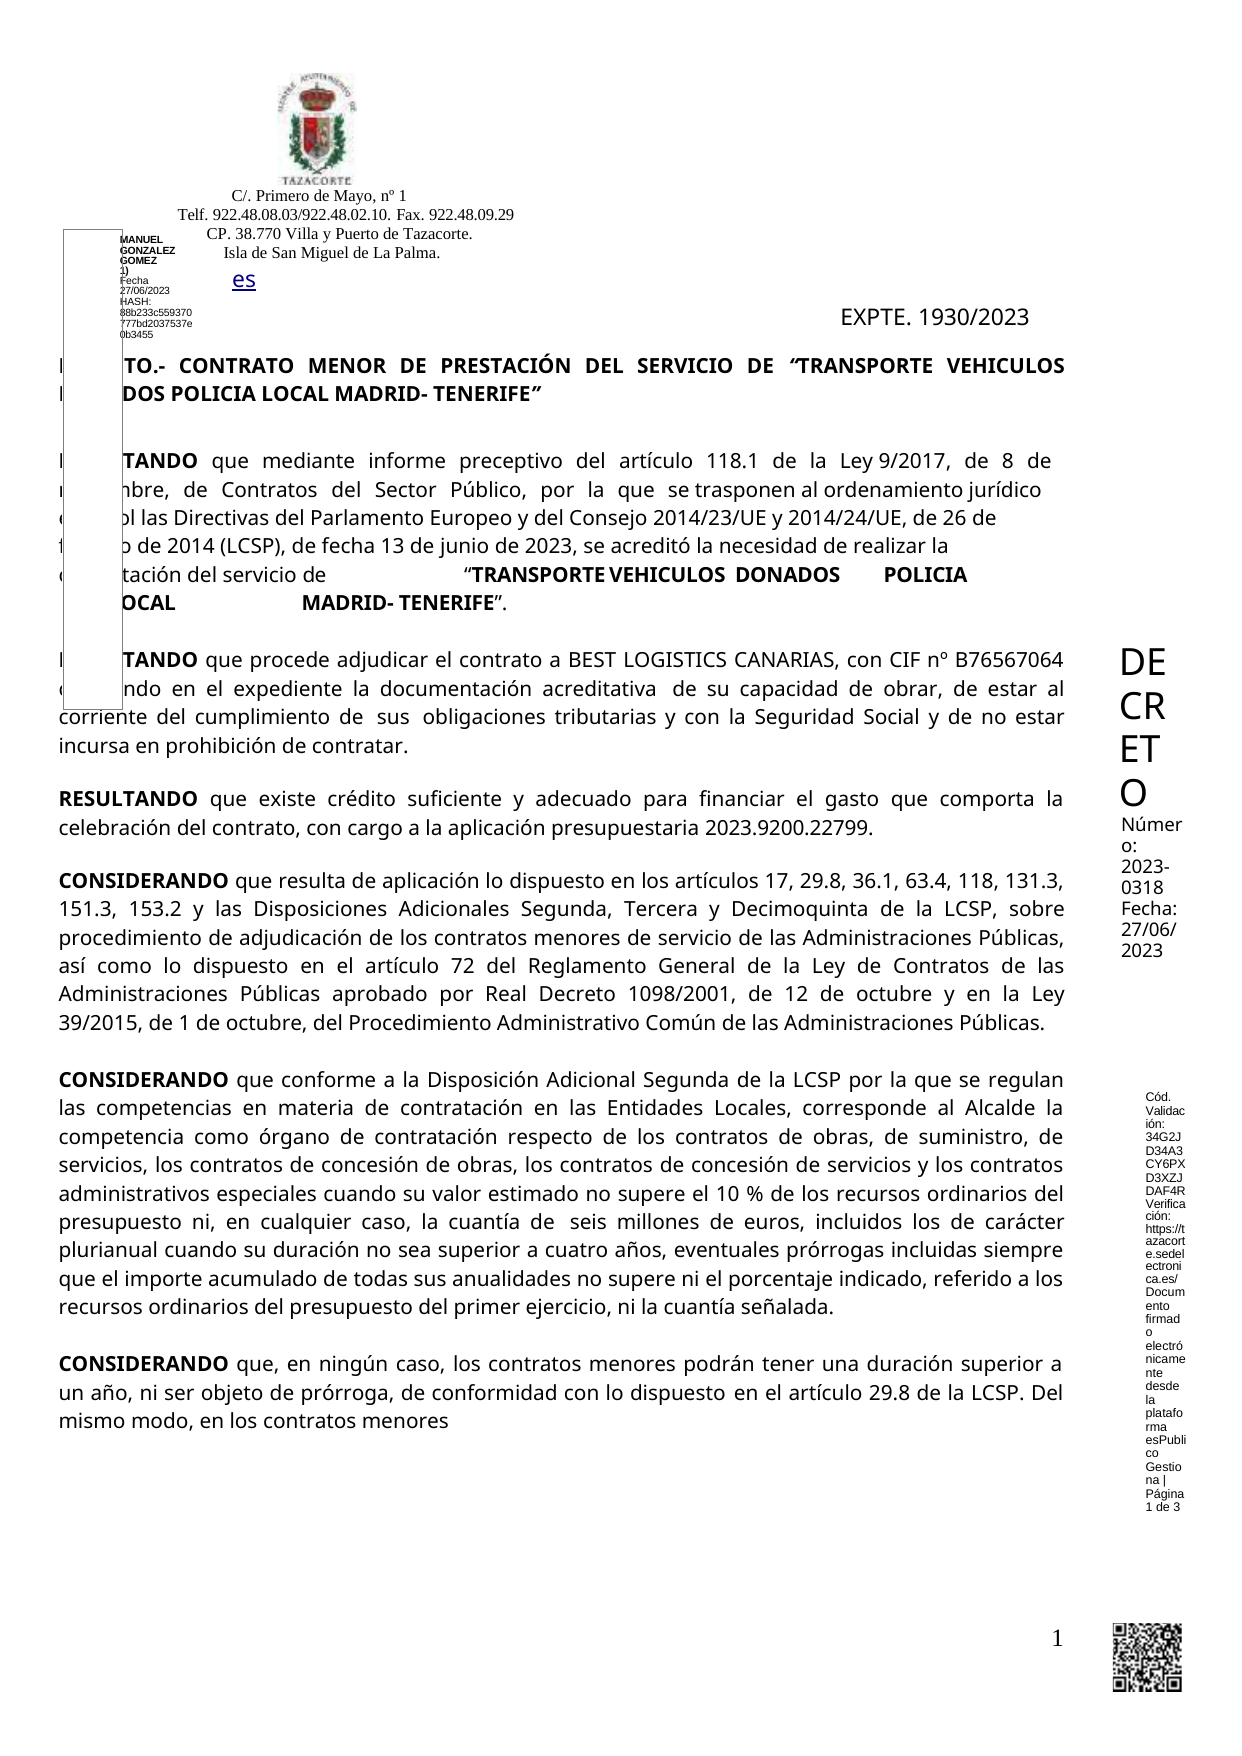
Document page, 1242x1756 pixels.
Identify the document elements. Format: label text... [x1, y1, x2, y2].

subtitle DECRETO.- CONTRATO MENOR DE PRESTACIÓN DEL SERVICIO DE “TRANSPORTE VEHICULOS DONADOS POLICIA LOCAL MADRID- TENERIFE” [1143, 1089, 1187, 1613]
subtitle DECRETO.- CONTRATO MENOR DE PRESTACIÓN DEL SERVICIO DE “TRANSPORTE VEHICULOS DONADOS POLICIA LOCAL MADRID- TENERIFE” [1117, 638, 1186, 986]
text Documento firmado electrónicamente desde la plataforma esPublico Gestiona | Página 1 de 3 [1145, 1286, 1187, 1514]
text Cód. Validación: 34G2JD34A3CY6PXD3XZJDAF4R [1145, 1091, 1187, 1198]
text CONSIDERANDO que resulta de aplicación lo dispuesto en los artículos 17, 29.8, 36.1, 63.4, 118, 131.3, 151.3, 153.2 y las Disposiciones Adicionales Segunda, Tercera y Decimoquinta de la LCSP, sobre procedimiento de adjudicación de los contratos menores de servicio de las Administraciones Públicas, así como lo dispuesto en el artículo 72 del Reglamento General de la Ley de Contratos de las Administraciones Públicas aprobado por Real Decreto 1098/2001, de 12 de octubre y en la Ley 39/2015, de 1 de octubre, del Procedimiento Administrativo Común de las Administraciones Públicas. [58, 866, 1066, 1036]
text Verificación: https://tazacorte.sedelectronica.es/ [1145, 1198, 1187, 1286]
text DECRETO [1119, 641, 1186, 815]
text Número: 2023-0318 Fecha: 27/06/2023 [1121, 815, 1186, 962]
subtitle DECRETO.- CONTRATO MENOR DE PRESTACIÓN DEL SERVICIO DE “TRANSPORTE VEHICULOS DONADOS POLICIA LOCAL MADRID- TENERIFE” [58, 230, 63, 710]
text CONSIDERANDO que conforme a la Disposición Adicional Segunda de la LCSP por la que se regulan las competencias en materia de contratación en las Entidades Locales, corresponde al Alcalde la competencia como órgano de contratación respecto de los contratos de obras, de suministro, de servicios, los contratos de concesión de obras, los contratos de concesión de servicios y los contratos administrativos especiales cuando su valor estimado no supere el 10 % de los recursos ordinarios del presupuesto ni, en cualquier caso, la cuantía de seis millones de euros, incluidos los de carácter plurianual cuando su duración no sea superior a cuatro años, eventuales prórrogas incluidas siempre que el importe acumulado de todas sus anualidades no supere ni el porcentaje indicado, referido a los recursos ordinarios del presupuesto del primer ejercicio, ni la cuantía señalada. [58, 1065, 1065, 1321]
subtitle DECRETO.- CONTRATO MENOR DE PRESTACIÓN DEL SERVICIO DE “TRANSPORTE VEHICULOS DONADOS POLICIA LOCAL MADRID- TENERIFE” [64, 230, 122, 709]
text CONSIDERANDO que, en ningún caso, los contratos menores podrán tener una duración superior a un año, ni ser objeto de prórroga, de conformidad con lo dispuesto en el artículo 29.8 de la LCSP. Del mismo modo, en los contratos menores [58, 1349, 1064, 1435]
text RESULTANDO que procede adjudicar el contrato a BEST LOGISTICS CANARIAS, con CIF nº B76567064 constando en el expediente la documentación acreditativa de su capacidad de obrar, de estar al corriente del cumplimiento de sus obligaciones tributarias y con la Seguridad Social y de no estar incursa en prohibición de contratar. [58, 645, 1066, 759]
text RESULTANDO que existe crédito suficiente y adecuado para financiar el gasto que comporta la celebración del contrato, con cargo a la aplicación presupuestaria 2023.9200.22799. [58, 784, 1065, 841]
text RESULTANDO que mediante informe preceptivo del artículo 118.1 de la Ley 9/2017, de 8 de noviembre, de Contratos del Sector Público, por la que se trasponen al ordenamiento jurídico español las Directivas del Parlamento Europeo y del Consejo 2014/23/UE y 2014/24/UE, de 26 de febrero de 2014 (LCSP), de fecha 13 de junio de 2023, se acreditó la necesidad de realizar la contratación del servicio de “TRANSPORTE VEHICULOS DONADOS POLICIA LOCAL MADRID- TENERIFE”. [123, 446, 1065, 617]
subtitle DECRETO.- CONTRATO MENOR DE PRESTACIÓN DEL SERVICIO DE “TRANSPORTE VEHICULOS DONADOS POLICIA LOCAL MADRID- TENERIFE” [123, 351, 1065, 408]
